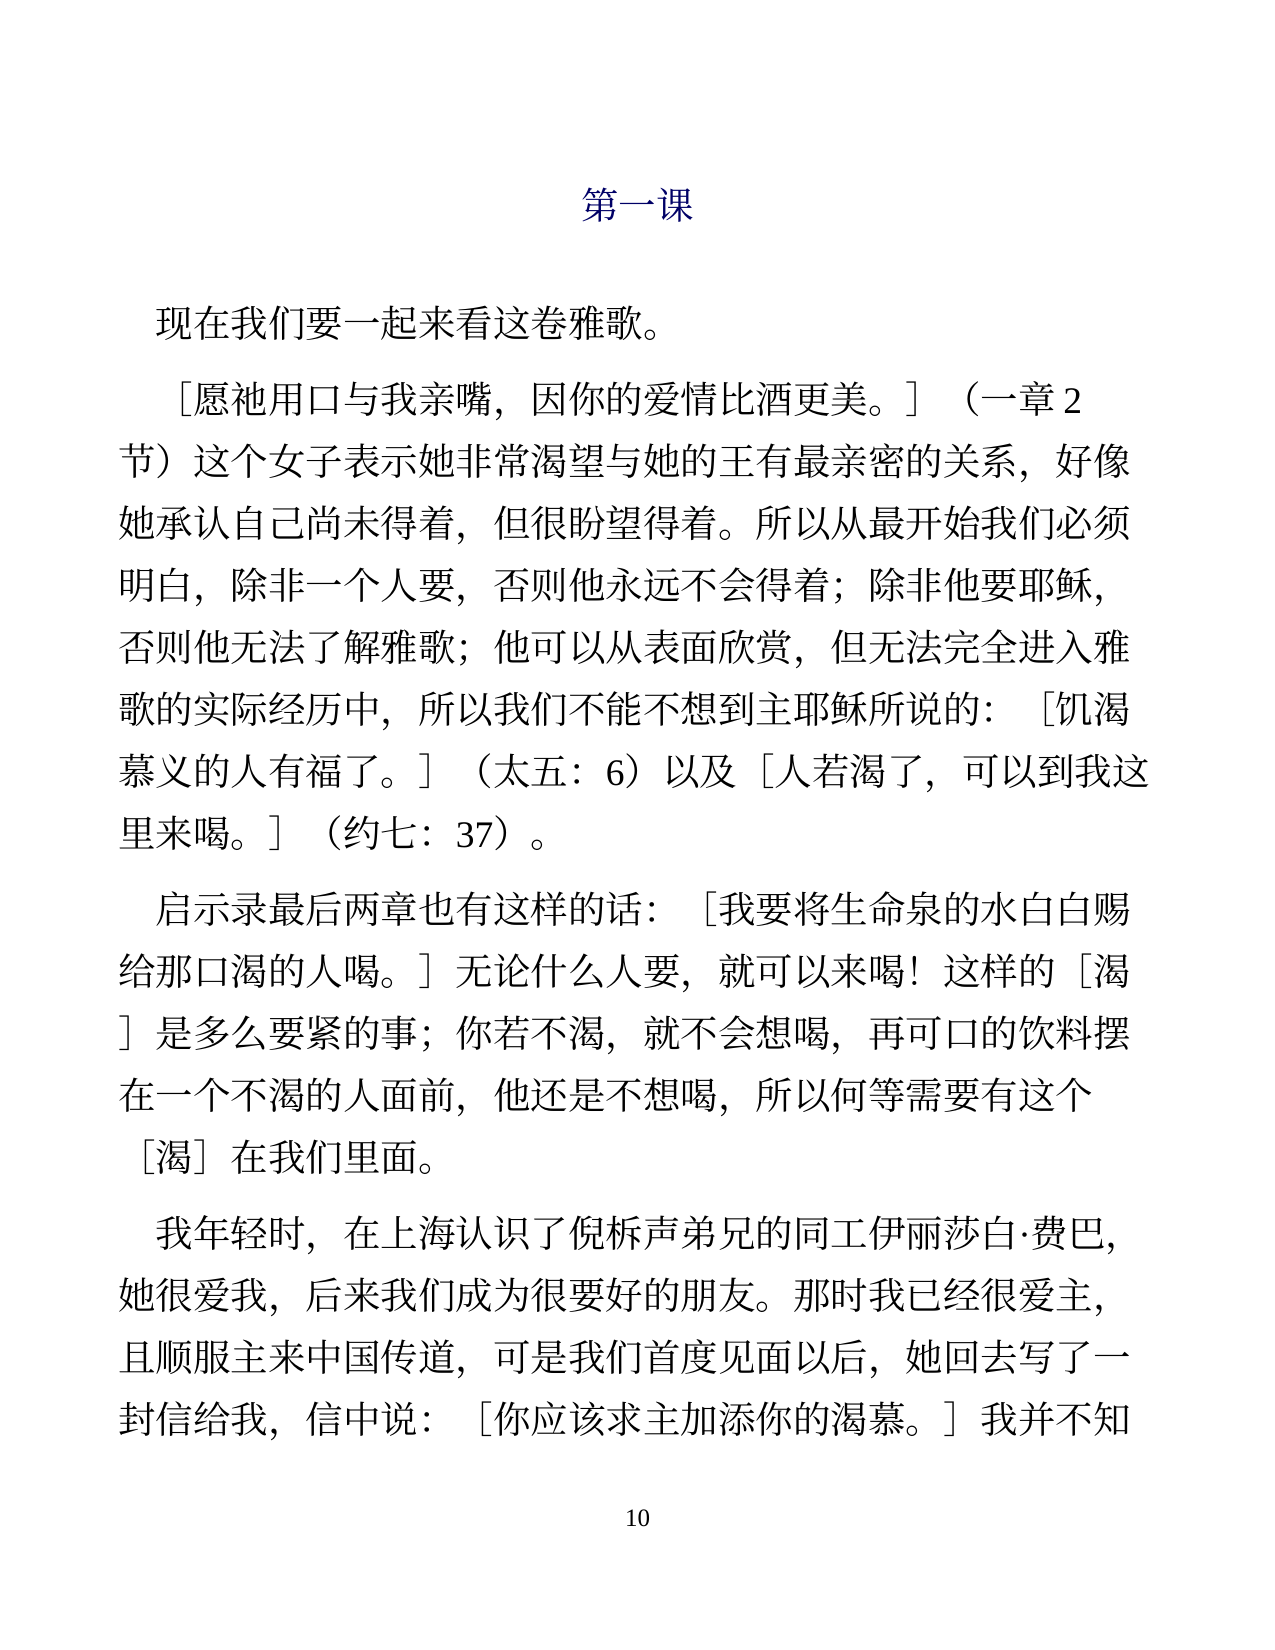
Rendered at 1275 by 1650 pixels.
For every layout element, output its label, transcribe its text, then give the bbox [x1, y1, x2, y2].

text 启示录最后两章也有这样的话：［我要将生命泉的水白白赐给那口渴的人喝。］无论什么人要，就可以来喝！这样的［渴］是多么要紧的事；你若不渴，就不会想喝，再可口的饮料摆在一个不渴的人面前，他还是不想喝，所以何等需要有这个［渴］在我们里面。 [118, 880, 1157, 1182]
text 现在我们要一起来看这卷雅歌。 [118, 294, 1157, 348]
text ［愿祂用口与我亲嘴，因你的爱情比酒更美。］（一章2节）这个女子表示她非常渴望与她的王有最亲密的关系，好像她承认自己尚未得着，但很盼望得着。所以从最开始我们必须明白，除非一个人要，否则他永远不会得着；除非他要耶稣，否则他无法了解雅歌；他可以从表面欣赏，但无法完全进入雅歌的实际经历中，所以我们不能不想到主耶稣所说的：［饥渴慕义的人有福了。］（太五：6）以及［人若渴了，可以到我这里来喝。］（约七：37）。 [118, 371, 1157, 858]
text 我年轻时，在上海认识了倪柝声弟兄的同工伊丽莎白·费巴，她很爱我，后来我们成为很要好的朋友。那时我已经很爱主，且顺服主来中国传道，可是我们首度见面以后，她回去写了一封信给我，信中说：［你应该求主加添你的渴慕。］我并不知 [118, 1204, 1157, 1444]
subtitle 第一课 [118, 176, 1157, 230]
